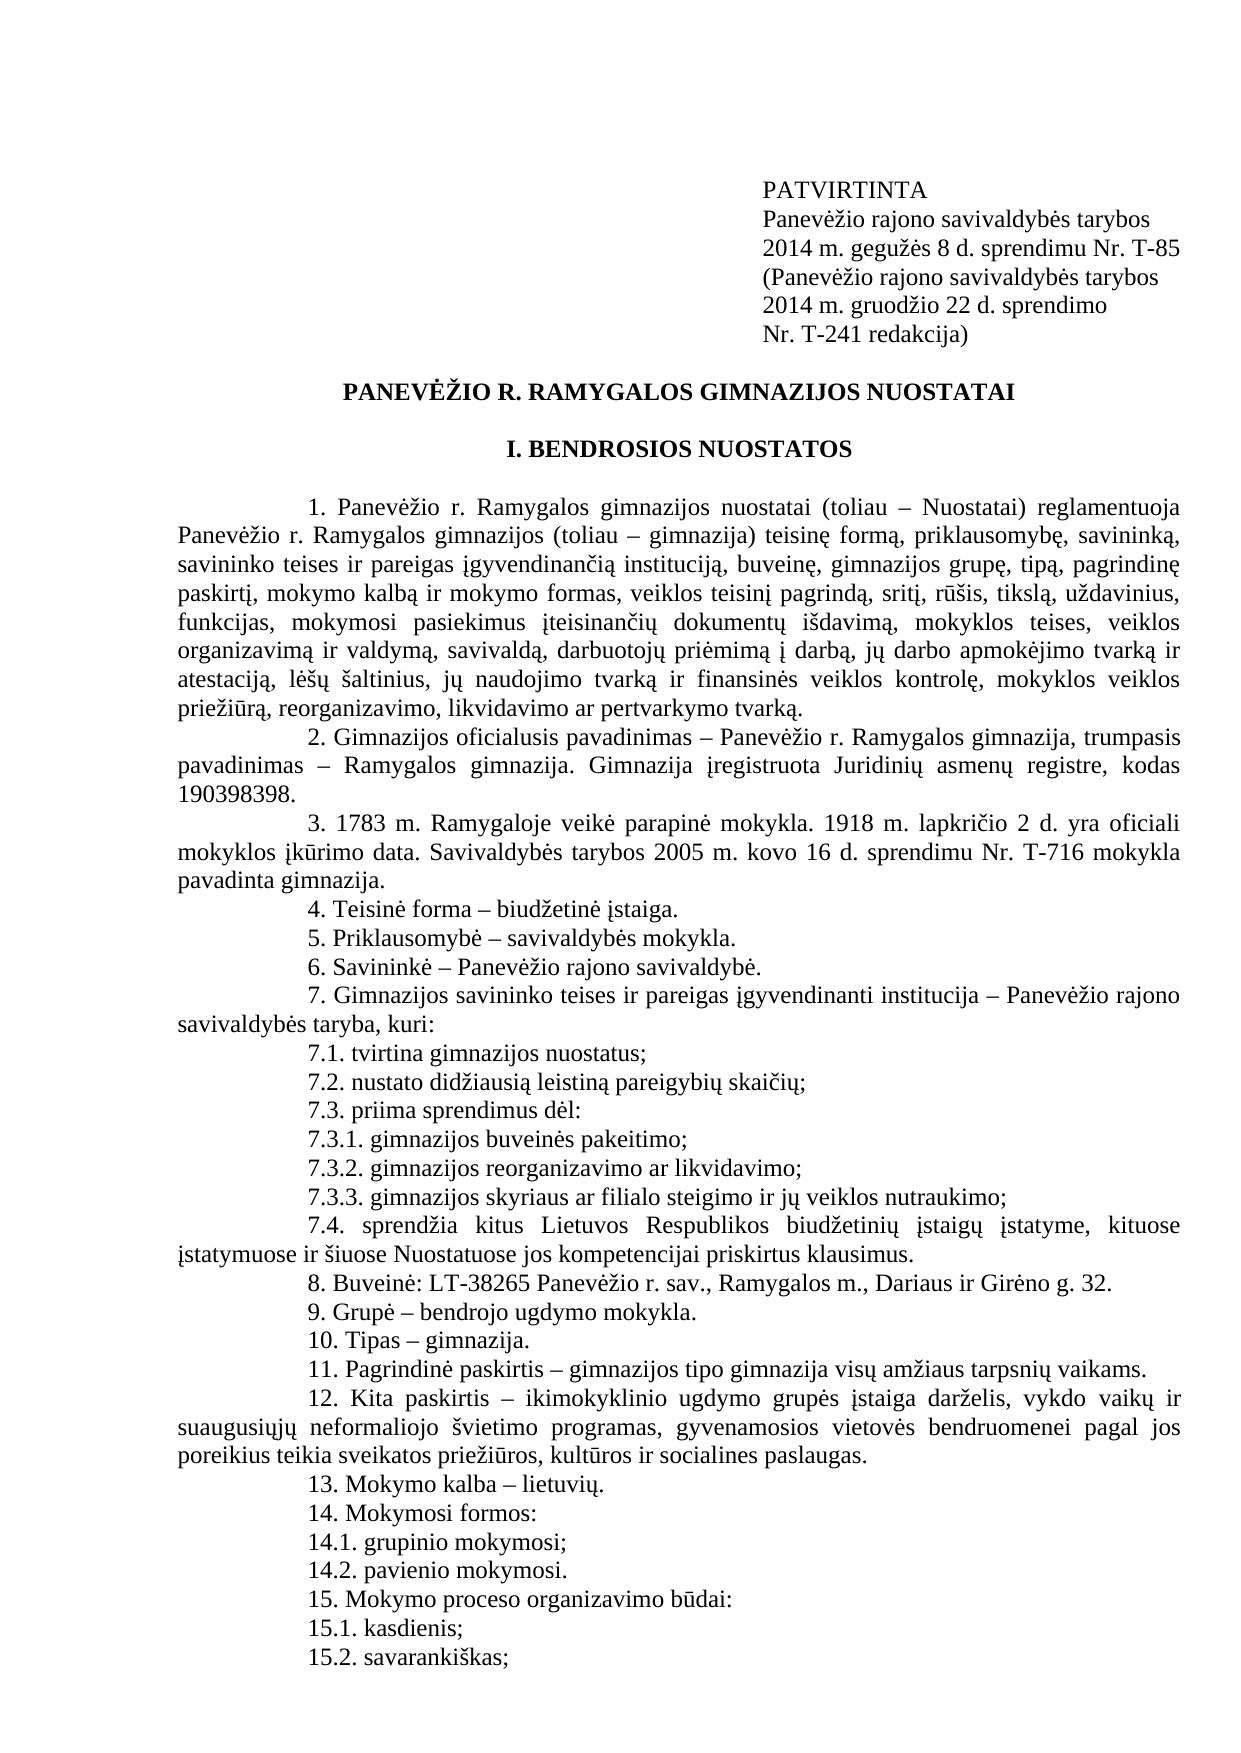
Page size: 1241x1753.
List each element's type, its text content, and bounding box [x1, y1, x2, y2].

text 7.1. tvirtina gimnazijos nuostatus; [177, 1038, 1181, 1067]
text I. BENDROSIOS NUOSTATOS [177, 434, 1181, 463]
text 7. Gimnazijos savininko teises ir pareigas įgyvendinanti institucija – Panevėžio rajono savivaldybės taryba, kuri: [177, 981, 1181, 1038]
text 15. Mokymo proceso organizavimo būdai: [177, 1584, 1181, 1613]
text 3. 1783 m. Ramygaloje veikė parapinė mokykla. 1918 m. lapkričio 2 d. yra oficiali mokyklos įkūrimo data. Savivaldybės tarybos 2005 m. kovo 16 d. sprendimu Nr. T-716 mokykla pavadinta gimnazija. [177, 808, 1181, 894]
text 7.3.2. gimnazijos reorganizavimo ar likvidavimo; [177, 1153, 1181, 1182]
text 5. Priklausomybė – savivaldybės mokykla. [177, 923, 1181, 952]
text 2014 m. gegužės 8 d. sprendimu Nr. T-85 [687, 233, 1181, 262]
text 4. Teisinė forma – biudžetinė įstaiga. [177, 894, 1181, 923]
text (Panevėžio rajono savivaldybės tarybos [687, 262, 1181, 291]
text 14. Mokymosi formos: [177, 1498, 1181, 1527]
text 1. Panevėžio r. Ramygalos gimnazijos nuostatai (toliau – Nuostatai) reglamentuoja Panevėžio r. Ramygalos gimnazijos (toliau – gimnazija) teisinę formą, priklausomybę, savininką, savininko teises ir pareigas įgyvendinančią instituciją, buveinę, gimnazijos grupę, tipą, pagrindinę paskirtį, mokymo kalbą ir mokymo formas, veiklos teisinį pagrindą, sritį, rūšis, tikslą, uždavinius, funkcijas, mokymosi pasiekimus įteisinančių dokumentų išdavimą, mokyklos teises, veiklos organizavimą ir valdymą, savivaldą, darbuotojų priėmimą į darbą, jų darbo apmokėjimo tvarką ir atestaciją, lėšų šaltinius, jų naudojimo tvarką ir finansinės veiklos kontrolę, mokyklos veiklos priežiūrą, reorganizavimo, likvidavimo ar pertvarkymo tvarką. [177, 492, 1181, 722]
text Nr. T-241 redakcija) [757, 319, 1181, 348]
text 7.3. priima sprendimus dėl: [177, 1096, 1181, 1124]
text 12. Kita paskirtis – ikimokyklinio ugdymo grupės įstaiga darželis, vykdo vaikų ir suaugusiųjų neformaliojo švietimo programas, gyvenamosios vietovės bendruomenei pagal jos poreikius teikia sveikatos priežiūros, kultūros ir socialines paslaugas. [177, 1383, 1181, 1469]
text 6. Savininkė – Panevėžio rajono savivaldybė. [177, 952, 1181, 981]
text 15.2. savarankiškas; [177, 1642, 1181, 1671]
text 11. Pagrindinė paskirtis – gimnazijos tipo gimnazija visų amžiaus tarpsnių vaikams. [177, 1354, 1181, 1383]
text 2. Gimnazijos oficialusis pavadinimas – Panevėžio r. Ramygalos gimnazija, trumpasis pavadinimas – Ramygalos gimnazija. Gimnazija įregistruota Juridinių asmenų registre, kodas 190398398. [177, 722, 1181, 808]
text 7.3.1. gimnazijos buveinės pakeitimo; [177, 1124, 1181, 1153]
text 9. Grupė – bendrojo ugdymo mokykla. [177, 1297, 1181, 1326]
text 7.4. sprendžia kitus Lietuvos Respublikos biudžetinių įstaigų įstatyme, kituose įstatymuose ir šiuose Nuostatuose jos kompetencijai priskirtus klausimus. [177, 1211, 1181, 1268]
text 14.1. grupinio mokymosi; [177, 1527, 1181, 1556]
text 13. Mokymo kalba – lietuvių. [177, 1469, 1181, 1498]
text 7.3.3. gimnazijos skyriaus ar filialo steigimo ir jų veiklos nutraukimo; [177, 1182, 1181, 1211]
text 2014 m. gruodžio 22 d. sprendimo [757, 291, 1181, 319]
text 8. Buveinė: LT-38265 Panevėžio r. sav., Ramygalos m., Dariaus ir Girėno g. 32. [177, 1268, 1181, 1297]
text PANEVĖŽIO R. RAMYGALOS GIMNAZIJOS NUOSTATAI [177, 377, 1181, 406]
text Panevėžio rajono savivaldybės tarybos [687, 204, 1181, 233]
text PATVIRTINTA [687, 176, 1181, 204]
text 7.2. nustato didžiausią leistiną pareigybių skaičių; [177, 1067, 1181, 1096]
text 15.1. kasdienis; [177, 1613, 1181, 1642]
text 14.2. pavienio mokymosi. [177, 1556, 1181, 1584]
text 10. Tipas – gimnazija. [177, 1326, 1181, 1354]
